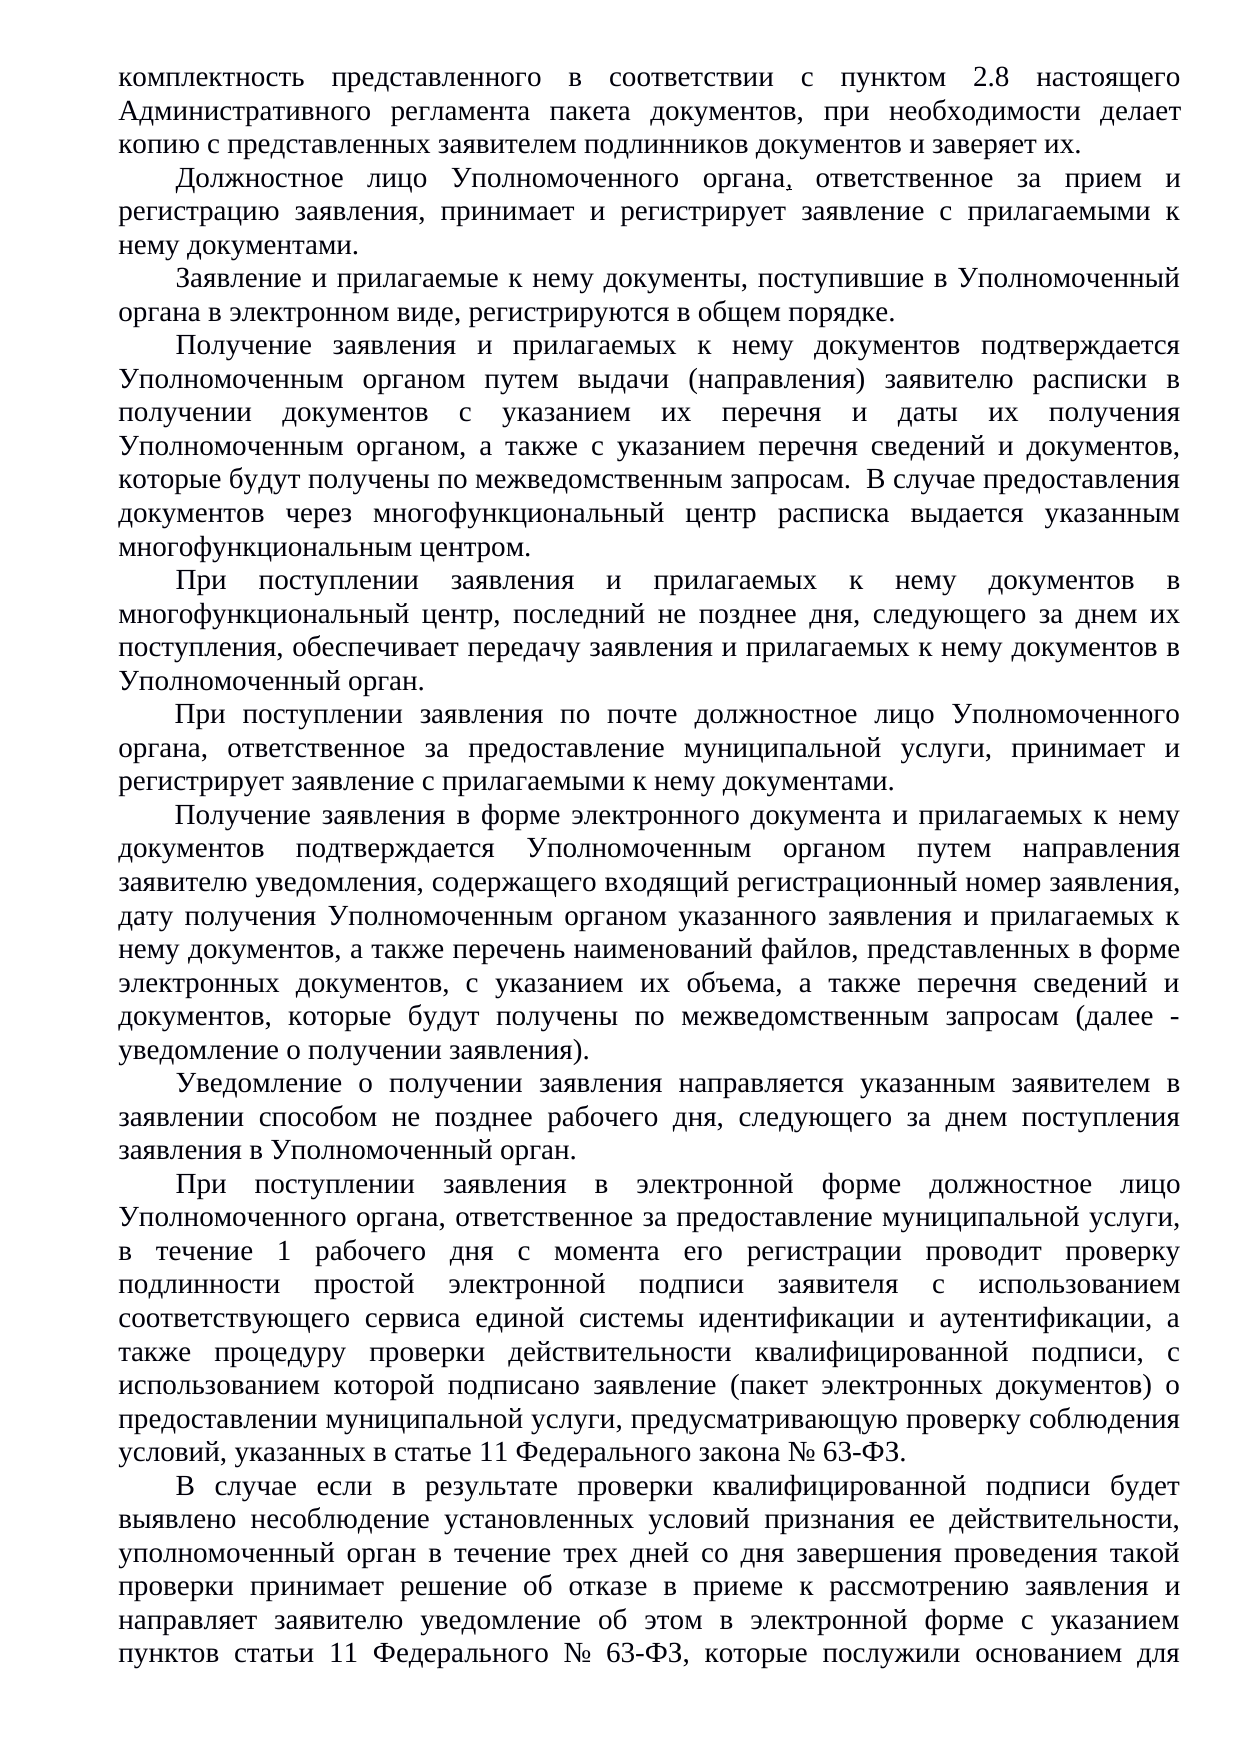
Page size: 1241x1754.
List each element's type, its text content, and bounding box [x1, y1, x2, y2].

text При поступлении заявления в электронной форме должностное лицо Уполномоченного органа, ответственное за предоставление муниципальной услуги, в течение 1 рабочего дня с момента его регистрации проводит проверку подлинности простой электронной подписи заявителя с использованием соответствующего сервиса единой системы идентификации и аутентификации, а также процедуру проверки действительности квалифицированной подписи, с использованием которой подписано заявление (пакет электронных документов) о предоставлении муниципальной услуги, предусматривающую проверку соблюдения условий, указанных в статье 11 Федерального закона № 63-ФЗ. [118, 1166, 1181, 1468]
text Заявление и прилагаемые к нему документы, поступившие в Уполномоченный органа в электронном виде, регистрируются в общем порядке. [118, 260, 1181, 327]
text В случае если в результате проверки квалифицированной подписи будет выявлено несоблюдение установленных условий признания ее действительности, уполномоченный орган в течение трех дней со дня завершения проведения такой проверки принимает решение об отказе в приеме к рассмотрению заявления и направляет заявителю уведомление об этом в электронной форме с указанием пунктов статьи 11 Федерального № 63-ФЗ, которые послужили основанием для [118, 1468, 1181, 1669]
text Уведомление о получении заявления направляется указанным заявителем в заявлении способом не позднее рабочего дня, следующего за днем поступления заявления в Уполномоченный орган. [118, 1065, 1181, 1166]
text Должностное лицо Уполномоченного органа, ответственное за прием и регистрацию заявления, принимает и регистрирует заявление с прилагаемыми к нему документами. [118, 160, 1181, 260]
text Получение заявления в форме электронного документа и прилагаемых к нему документов подтверждается Уполномоченным органом путем направления заявителю уведомления, содержащего входящий регистрационный номер заявления, дату получения Уполномоченным органом указанного заявления и прилагаемых к нему документов, а также перечень наименований файлов, представленных в форме электронных документов, с указанием их объема, а также перечня сведений и документов, которые будут получены по межведомственным запросам (далее - уведомление о получении заявления). [118, 797, 1181, 1065]
text комплектность представленного в соответствии с пунктом 2.8 настоящего Административного регламента пакета документов, при необходимости делает копию с представленных заявителем подлинников документов и заверяет их. [118, 59, 1181, 160]
text Получение заявления и прилагаемых к нему документов подтверждается Уполномоченным органом путем выдачи (направления) заявителю расписки в получении документов с указанием их перечня и даты их получения Уполномоченным органом, а также с указанием перечня сведений и документов, которые будут получены по межведомственным запросам. В случае предоставления документов через многофункциональный центр расписка выдается указанным многофункциональным центром. [118, 327, 1181, 562]
text При поступлении заявления и прилагаемых к нему документов в многофункциональный центр, последний не позднее дня, следующего за днем их поступления, обеспечивает передачу заявления и прилагаемых к нему документов в Уполномоченный орган. [118, 562, 1181, 696]
text При поступлении заявления по почте должностное лицо Уполномоченного органа, ответственное за предоставление муниципальной услуги, принимает и регистрирует заявление с прилагаемыми к нему документами. [118, 696, 1181, 797]
